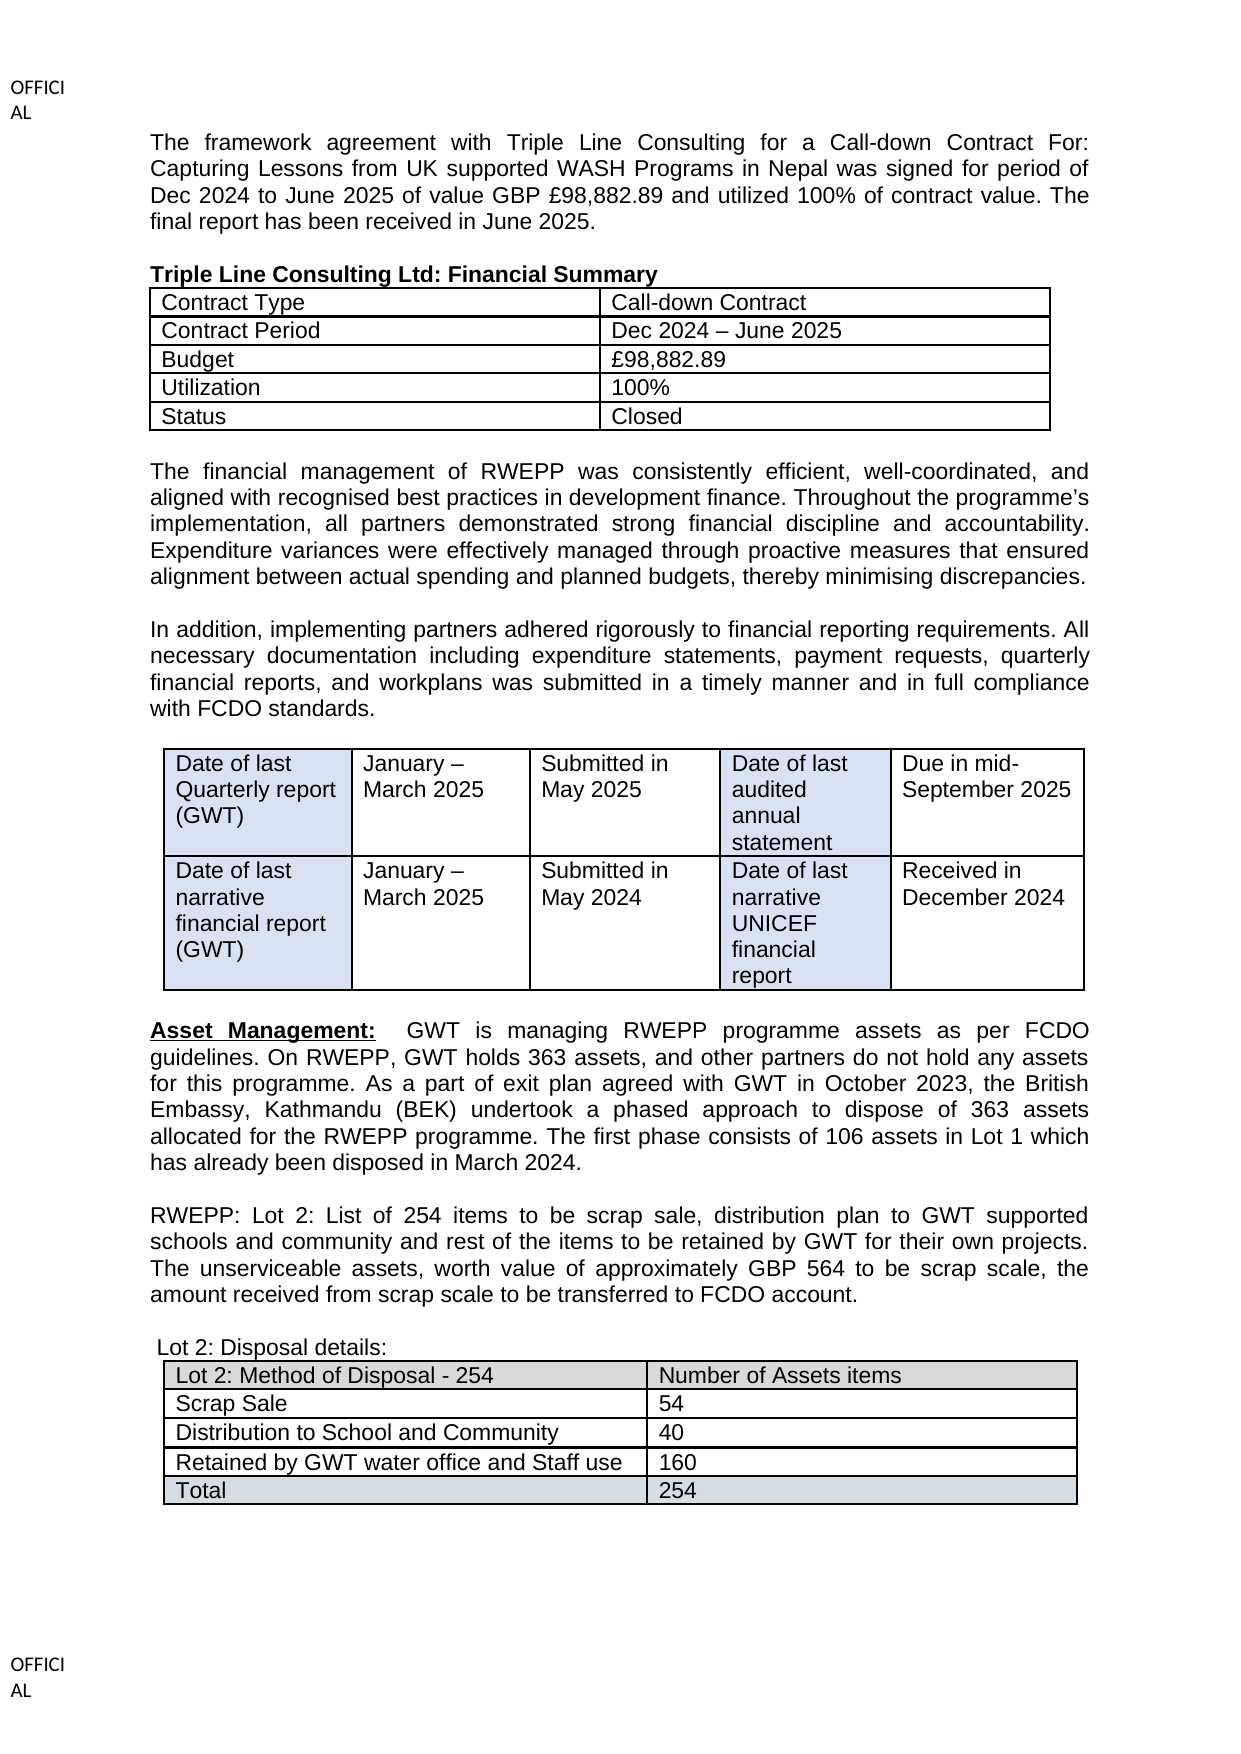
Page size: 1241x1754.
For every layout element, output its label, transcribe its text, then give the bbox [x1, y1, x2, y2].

table_header Date of last audited annual statement [721, 750, 890, 855]
table_cell Retained by GWT water office and Staff use [165, 1449, 646, 1475]
table_cell Date of last narrative financial report (GWT) [165, 857, 351, 989]
table_header Contract Type [151, 289, 599, 315]
table_cell Budget [151, 346, 599, 372]
table_header Date of last Quarterly report (GWT) [165, 750, 351, 855]
table_cell Utilization [151, 374, 599, 401]
table_header January – March 2025 [353, 750, 529, 855]
table_cell Closed [601, 403, 1049, 429]
table_cell 100% [601, 374, 1049, 401]
table_cell Received in December 2024 [892, 857, 1083, 989]
table_header Lot 2: Method of Disposal - 254 [165, 1362, 646, 1388]
text Lot 2: Disposal details: [150, 1333, 1090, 1360]
table_cell 54 [648, 1390, 1076, 1417]
table_cell 254 [648, 1477, 1076, 1503]
table_cell Scrap Sale [165, 1390, 646, 1417]
table_cell Submitted in May 2024 [531, 857, 719, 989]
text Asset Management: GWT is managing RWEPP programme assets as per FCDO guidelines. On RWEPP, GWT holds 363 assets, and other partners do not hold any assets for this programme. As a part of exit plan agreed with GWT in October 2023, the British Embassy, Kathmandu (BEK) undertook a phased approach to dispose of 363 assets allocated for the RWEPP programme. The first phase consists of 106 assets in Lot 1 which has already been disposed in March 2024. [150, 1017, 1090, 1175]
table_cell Contract Period [151, 318, 599, 344]
table_cell Distribution to School and Community [165, 1419, 646, 1446]
table_cell Date of last narrative UNICEF financial report [721, 857, 890, 989]
text The financial management of RWEPP was consistently efficient, well-coordinated, and aligned with recognised best practices in development finance. Throughout the programme’s implementation, all partners demonstrated strong financial discipline and accountability. Expenditure variances were effectively managed through proactive measures that ensured alignment between actual spending and planned budgets, thereby minimising discrepancies. [150, 458, 1090, 589]
table_cell £98,882.89 [601, 346, 1049, 372]
table_header Call-down Contract [601, 289, 1049, 315]
table_header Number of Assets items [648, 1362, 1076, 1388]
table_header Due in mid-September 2025 [892, 750, 1083, 855]
table_cell January – March 2025 [353, 857, 529, 989]
table_cell Dec 2024 – June 2025 [601, 318, 1049, 344]
text In addition, implementing partners adhered rigorously to financial reporting requirements. All necessary documentation including expenditure statements, payment requests, quarterly financial reports, and workplans was submitted in a timely manner and in full compliance with FCDO standards. [150, 616, 1090, 721]
table_cell 40 [648, 1419, 1076, 1446]
table_cell Status [151, 403, 599, 429]
text The framework agreement with Triple Line Consulting for a Call-down Contract For: Capturing Lessons from UK supported WASH Programs in Nepal was signed for period of Dec 2024 to June 2025 of value GBP £98,882.89 and utilized 100% of contract value. The final report has been received in June 2025. [150, 129, 1090, 234]
table_cell 160 [648, 1449, 1076, 1475]
table_header Submitted in May 2025 [531, 750, 719, 855]
text Triple Line Consulting Ltd: Financial Summary [150, 261, 1090, 287]
text RWEPP: Lot 2: List of 254 items to be scrap sale, distribution plan to GWT supported schools and community and rest of the items to be retained by GWT for their own projects. The unserviceable assets, worth value of approximately GBP 564 to be scrap scale, the amount received from scrap scale to be transferred to FCDO account. [150, 1202, 1090, 1307]
table_cell Total [165, 1477, 646, 1503]
